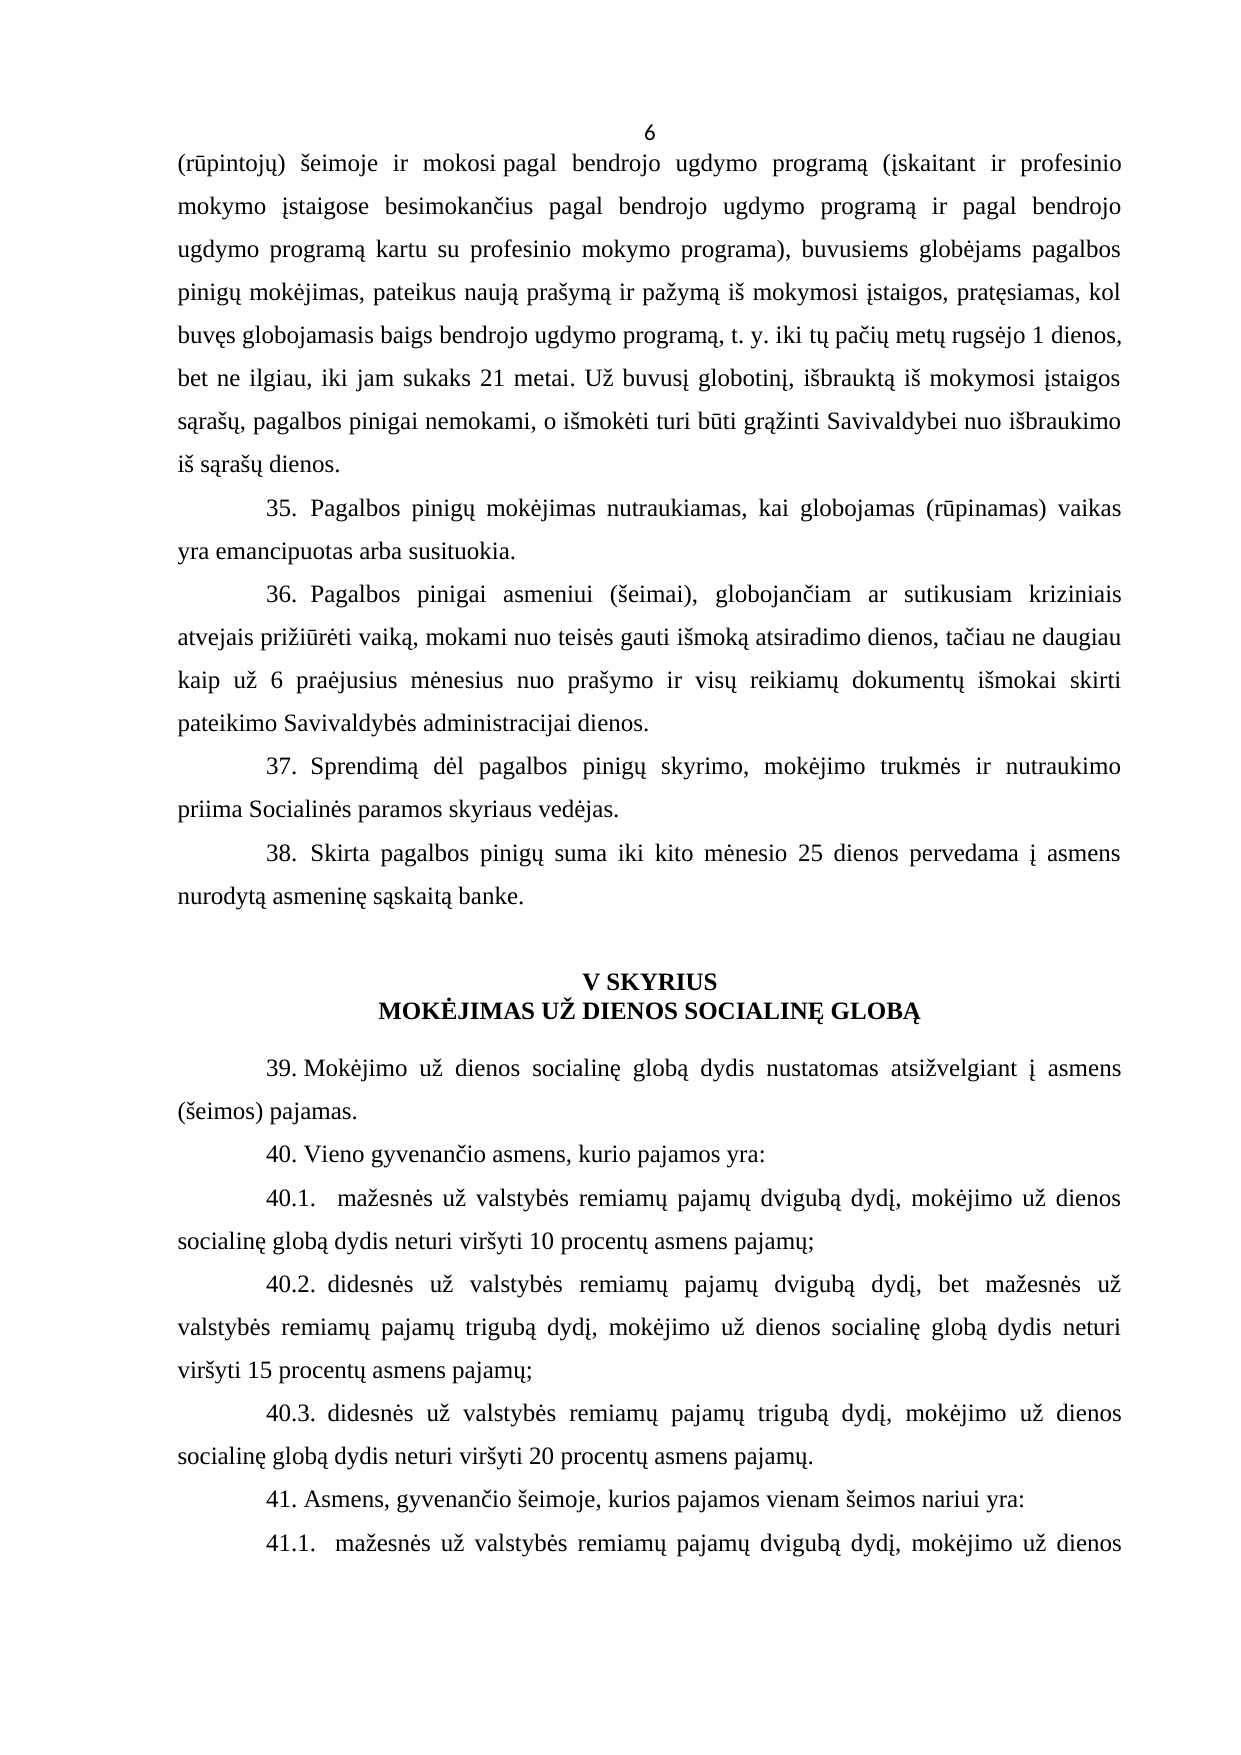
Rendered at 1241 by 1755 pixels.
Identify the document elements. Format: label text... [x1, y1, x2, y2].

text 35. Pagalbos pinigų mokėjimas nutraukiamas, kai globojamas (rūpinamas) vaikas yra emancipuotas arba susituokia. [177, 493, 1122, 564]
text (rūpintojų) šeimoje ir mokosi pagal bendrojo ugdymo programą (įskaitant ir profesinio mokymo įstaigose besimokančius pagal bendrojo ugdymo programą ir pagal bendrojo ugdymo programą kartu su profesinio mokymo programa), buvusiems globėjams pagalbos pinigų mokėjimas, pateikus naują prašymą ir pažymą iš mokymosi įstaigos, pratęsiamas, kol buvęs globojamasis baigs bendrojo ugdymo programą, t. y. iki tų pačių metų rugsėjo 1 dienos, bet ne ilgiau, iki jam sukaks 21 metai. Už buvusį globotinį, išbrauktą iš mokymosi įstaigos sąrašų, pagalbos pinigai nemokami, o išmokėti turi būti grąžinti Savivaldybei nuo išbraukimo iš sąrašų dienos. [177, 148, 1122, 478]
text 41.1. mažesnės už valstybės remiamų pajamų dvigubą dydį, mokėjimo už dienos [177, 1528, 1122, 1556]
text V SKYRIUS [177, 967, 1122, 996]
text 41. Asmens, gyvenančio šeimoje, kurios pajamos vienam šeimos nariui yra: [177, 1484, 1122, 1513]
text 40.2. didesnės už valstybės remiamų pajamų dvigubą dydį, bet mažesnės už valstybės remiamų pajamų trigubą dydį, mokėjimo už dienos socialinę globą dydis neturi viršyti 15 procentų asmens pajamų; [177, 1269, 1122, 1384]
text 39. Mokėjimo už dienos socialinę globą dydis nustatomas atsižvelgiant į asmens (šeimos) pajamas. [177, 1053, 1122, 1125]
text 38. Skirta pagalbos pinigų suma iki kito mėnesio 25 dienos pervedama į asmens nurodytą asmeninę sąskaitą banke. [177, 838, 1122, 909]
text 40. Vieno gyvenančio asmens, kurio pajamos yra: [177, 1139, 1122, 1168]
text MOKĖJIMAS UŽ DIENOS SOCIALINĘ GLOBĄ [177, 996, 1122, 1024]
text 37. Sprendimą dėl pagalbos pinigų skyrimo, mokėjimo trukmės ir nutraukimo priima Socialinės paramos skyriaus vedėjas. [177, 751, 1122, 823]
text 40.1. mažesnės už valstybės remiamų pajamų dvigubą dydį, mokėjimo už dienos socialinę globą dydis neturi viršyti 10 procentų asmens pajamų; [177, 1183, 1122, 1254]
text 36. Pagalbos pinigai asmeniui (šeimai), globojančiam ar sutikusiam kriziniais atvejais prižiūrėti vaiką, mokami nuo teisės gauti išmoką atsiradimo dienos, tačiau ne daugiau kaip už 6 praėjusius mėnesius nuo prašymo ir visų reikiamų dokumentų išmokai skirti pateikimo Savivaldybės administracijai dienos. [177, 579, 1122, 737]
text 40.3. didesnės už valstybės remiamų pajamų trigubą dydį, mokėjimo už dienos socialinę globą dydis neturi viršyti 20 procentų asmens pajamų. [177, 1398, 1122, 1470]
